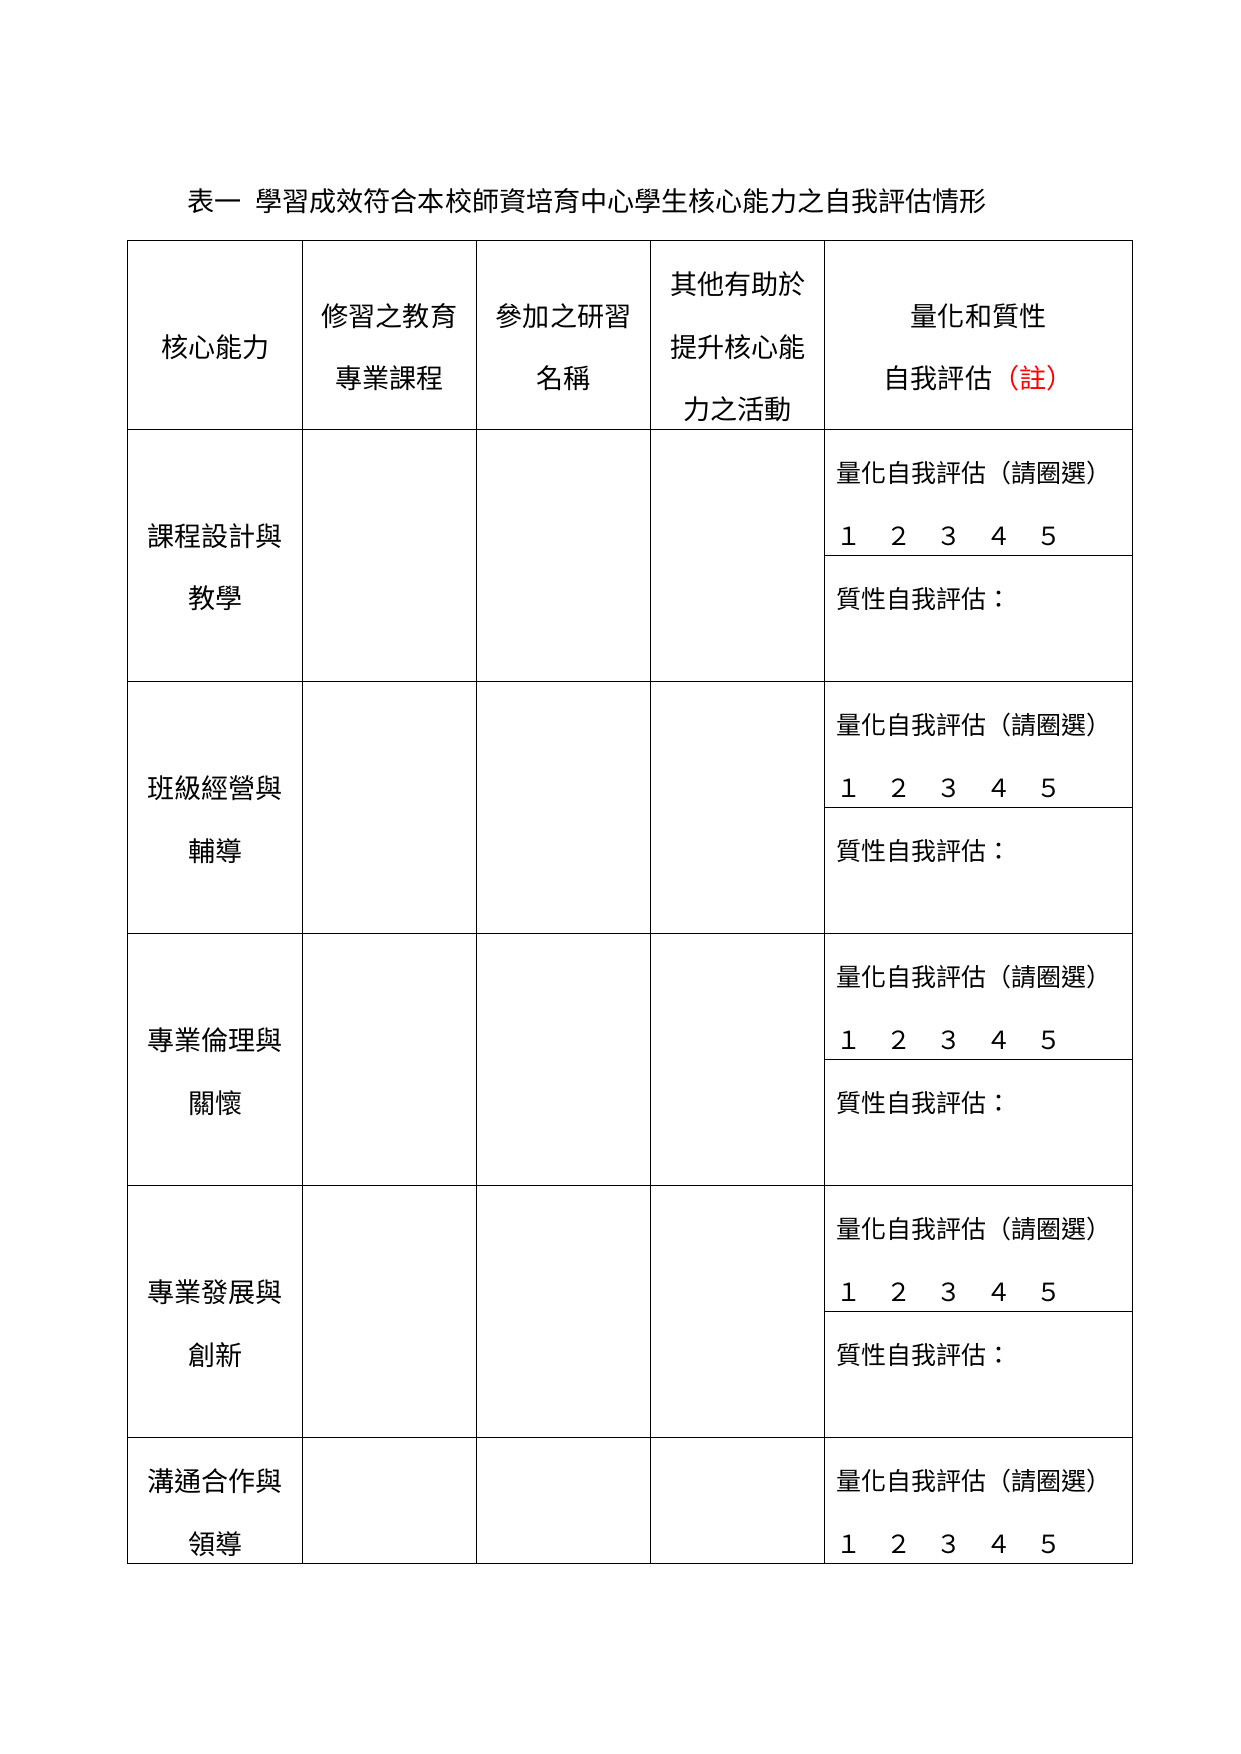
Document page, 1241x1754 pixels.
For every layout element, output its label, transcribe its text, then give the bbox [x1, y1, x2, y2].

table_cell [477, 682, 650, 933]
table_cell [303, 1186, 476, 1437]
table_cell 質性自我評估： [825, 556, 1132, 681]
table_cell 質性自我評估： [825, 1060, 1132, 1185]
table_cell [477, 934, 650, 1185]
table_cell [651, 1438, 824, 1563]
table_cell 專業倫理與關懷 [128, 934, 302, 1185]
table_cell 專業發展與創新 [128, 1186, 302, 1437]
table_cell 量化自我評估（請圈選） １ ２ ３ ４ ５ [825, 430, 1132, 555]
table_cell 量化自我評估（請圈選） １ ２ ３ ４ ５ [825, 934, 1132, 1059]
table_cell [303, 682, 476, 933]
table_cell [651, 1186, 824, 1437]
table_cell 量化自我評估（請圈選） １ ２ ３ ４ ５ [825, 682, 1132, 807]
table_cell [477, 430, 650, 681]
table_cell [477, 1186, 650, 1437]
table_cell 量化自我評估（請圈選） １ ２ ３ ４ ５ [825, 1186, 1132, 1311]
table_cell 量化自我評估（請圈選） １ ２ ３ ４ ５ [825, 1438, 1132, 1563]
table_cell [303, 430, 476, 681]
table_header 參加之研習名稱 [477, 241, 650, 429]
table_cell [651, 430, 824, 681]
table_cell [651, 934, 824, 1185]
table_cell [303, 934, 476, 1185]
table_cell 課程設計與教學 [128, 430, 302, 681]
table_header 其他有助於提升核心能力之活動 [651, 241, 824, 429]
text 表一 學習成效符合本校師資培育中心學生核心能力之自我評估情形 [187, 158, 1053, 221]
table_cell [477, 1438, 650, 1563]
table_cell [303, 1438, 476, 1563]
table_cell 質性自我評估： [825, 808, 1132, 933]
table_cell 溝通合作與領導 [128, 1438, 302, 1563]
table_header 修習之教育專業課程 [303, 241, 476, 429]
table_cell 質性自我評估： [825, 1312, 1132, 1437]
table_header 量化和質性 自我評估（註） [825, 241, 1132, 429]
table_header 核心能力 [128, 241, 302, 429]
table_cell 班級經營與輔導 [128, 682, 302, 933]
table_cell [651, 682, 824, 933]
